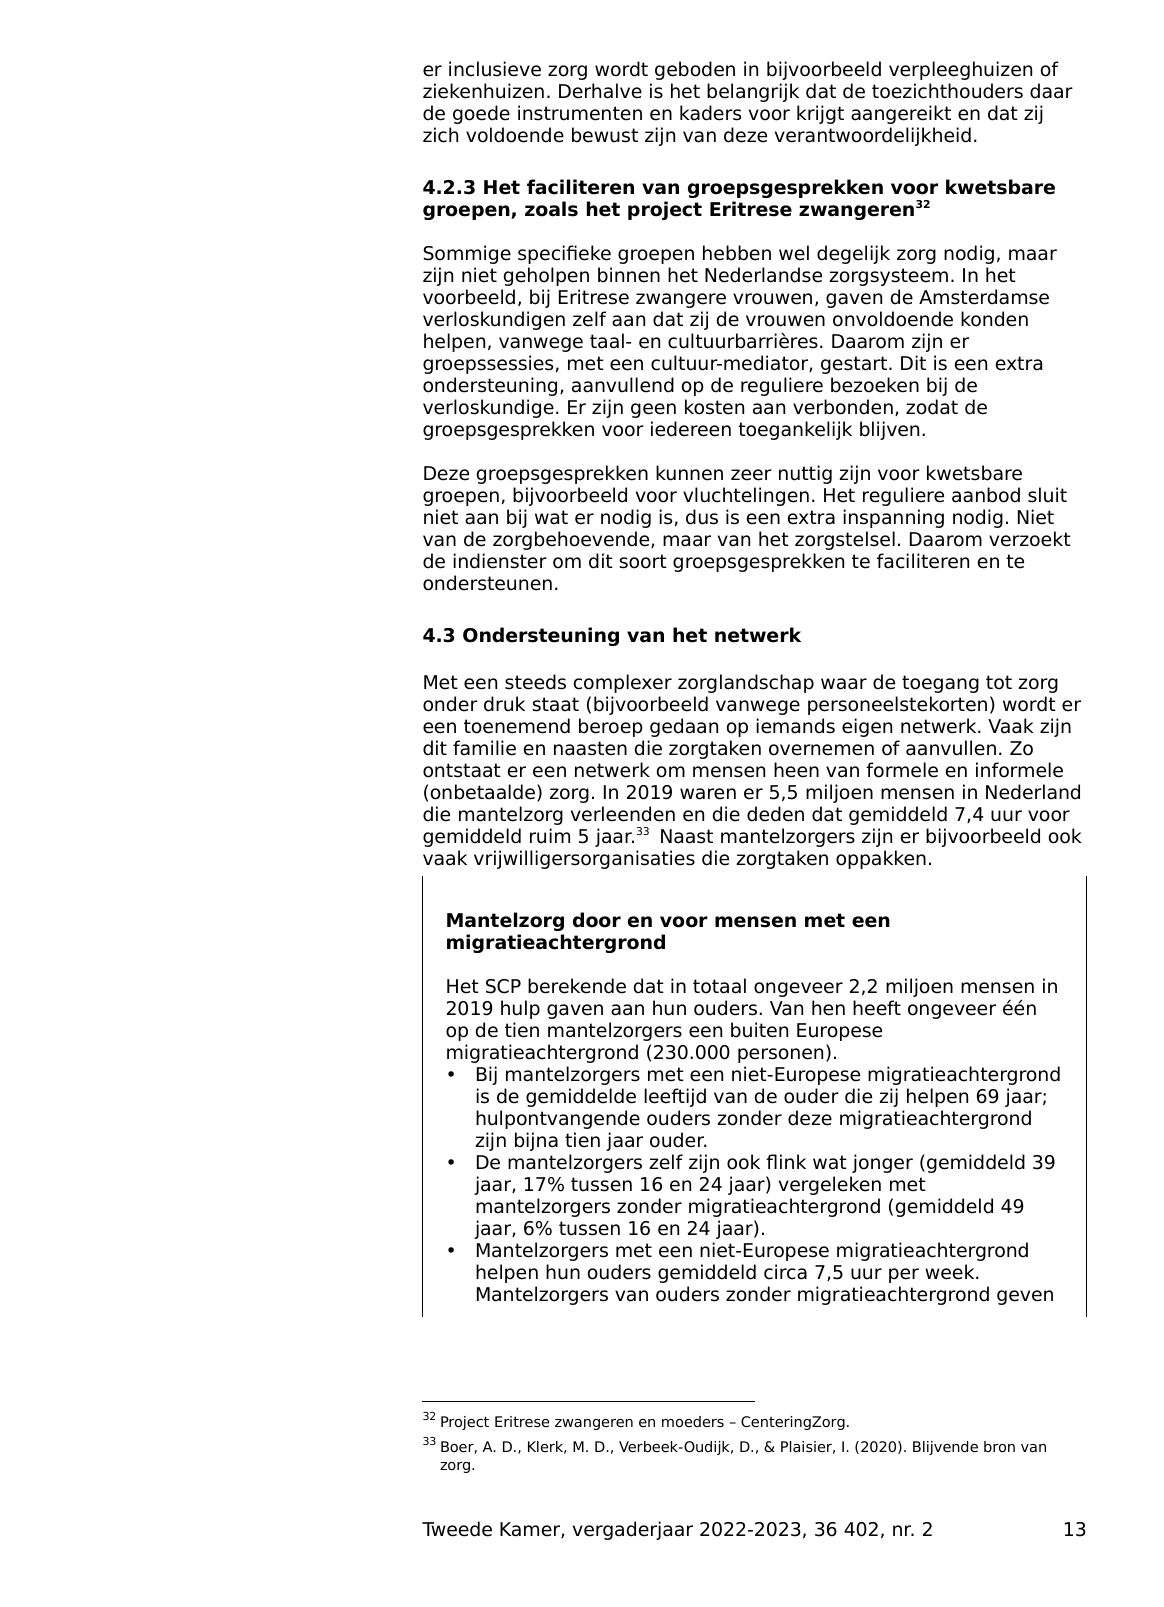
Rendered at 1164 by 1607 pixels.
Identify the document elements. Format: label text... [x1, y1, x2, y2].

text er inclusieve zorg wordt geboden in bijvoorbeeld verpleeghuizen of ziekenhuizen. Derhalve is het belangrijk dat de toezichthouders daar de goede instrumenten en kaders voor krijgt aangereikt en dat zij zich voldoende bewust zijn van deze verantwoordelijkheid. [422, 59, 1087, 147]
text Boer, A. D., Klerk, M. D., Verbeek-Oudijk, D., & Plaisier, I. (2020). Blijvende bron van zorg. [422, 1435, 1087, 1474]
text Met een steeds complexer zorglandschap waar de toegang tot zorg onder druk staat (bijvoorbeeld vanwege personeelstekorten) wordt er een toenemend beroep gedaan op iemands eigen netwerk. Vaak zijn dit familie en naasten die zorgtaken overnemen of aanvullen. Zo ontstaat er een netwerk om mensen heen van formele en informele (onbetaalde) zorg. In 2019 waren er 5,5 miljoen mensen in Nederland die mantelzorg verleenden en die deden dat gemiddeld 7,4 uur voor gemiddeld ruim 5 jaar. Naast mantelzorgers zijn er bijvoorbeeld ook vaak vrijwilligersorganisaties die zorgtaken oppakken. [422, 672, 1087, 870]
subtitle 4.2.3 Het faciliteren van groepsgesprekken voor kwetsbare groepen, zoals het project Eritrese zwangeren [422, 177, 1087, 221]
text Sommige specifieke groepen hebben wel degelijk zorg nodig, maar zijn niet geholpen binnen het Nederlandse zorgsysteem. In het voorbeeld, bij Eritrese zwangere vrouwen, gaven de Amsterdamse verloskundigen zelf aan dat zij de vrouwen onvoldoende konden helpen, vanwege taal- en cultuurbarrières. Daarom zijn er groepssessies, met een cultuur-mediator, gestart. Dit is een extra ondersteuning, aanvullend op de reguliere bezoeken bij de verloskundige. Er zijn geen kosten aan verbonden, zodat de groepsgesprekken voor iedereen toegankelijk blijven. [422, 243, 1087, 441]
text Deze groepsgesprekken kunnen zeer nuttig zijn voor kwetsbare groepen, bijvoorbeeld voor vluchtelingen. Het reguliere aanbod sluit niet aan bij wat er nodig is, dus is een extra inspanning nodig. Niet van de zorgbehoevende, maar van het zorgstelsel. Daarom verzoekt de indienster om dit soort groepsgesprekken te faciliteren en te ondersteunen. [422, 463, 1087, 595]
subtitle 4.3 Ondersteuning van het netwerk [422, 625, 1087, 647]
text Project Eritrese zwangeren en moeders – CenteringZorg. [422, 1410, 1087, 1432]
table_header Mantelzorg door en voor mensen met een migratieachtergrond Het SCP berekende dat in totaal ongeveer 2,2 miljoen mensen in 2019 hulp gaven aan hun ouders. Van hen heeft ongeveer één op de tien mantelzorgers een buiten Europese migratieachtergrond (230.000 personen). • Bij mantelzorgers met een niet-Europese migratieachtergrond is de gemiddelde leeftijd van de ouder die zij helpen 69 jaar; hulpontvangende ouders zonder deze migratieachtergrond zijn bijna tien jaar ouder. • De mantelzorgers zelf zijn ook flink wat jonger (gemiddeld 39 jaar, 17% tussen 16 en 24 jaar) vergeleken met mantelzorgers zonder migratieachtergrond (gemiddeld 49 jaar, 6% tussen 16 en 24 jaar). • Mantelzorgers met een niet-Europese migratieachtergrond helpen hun ouders gemiddeld circa 7,5 uur per week. Mantelzorgers van ouders zonder migratieachtergrond geven [423, 876, 1086, 1317]
